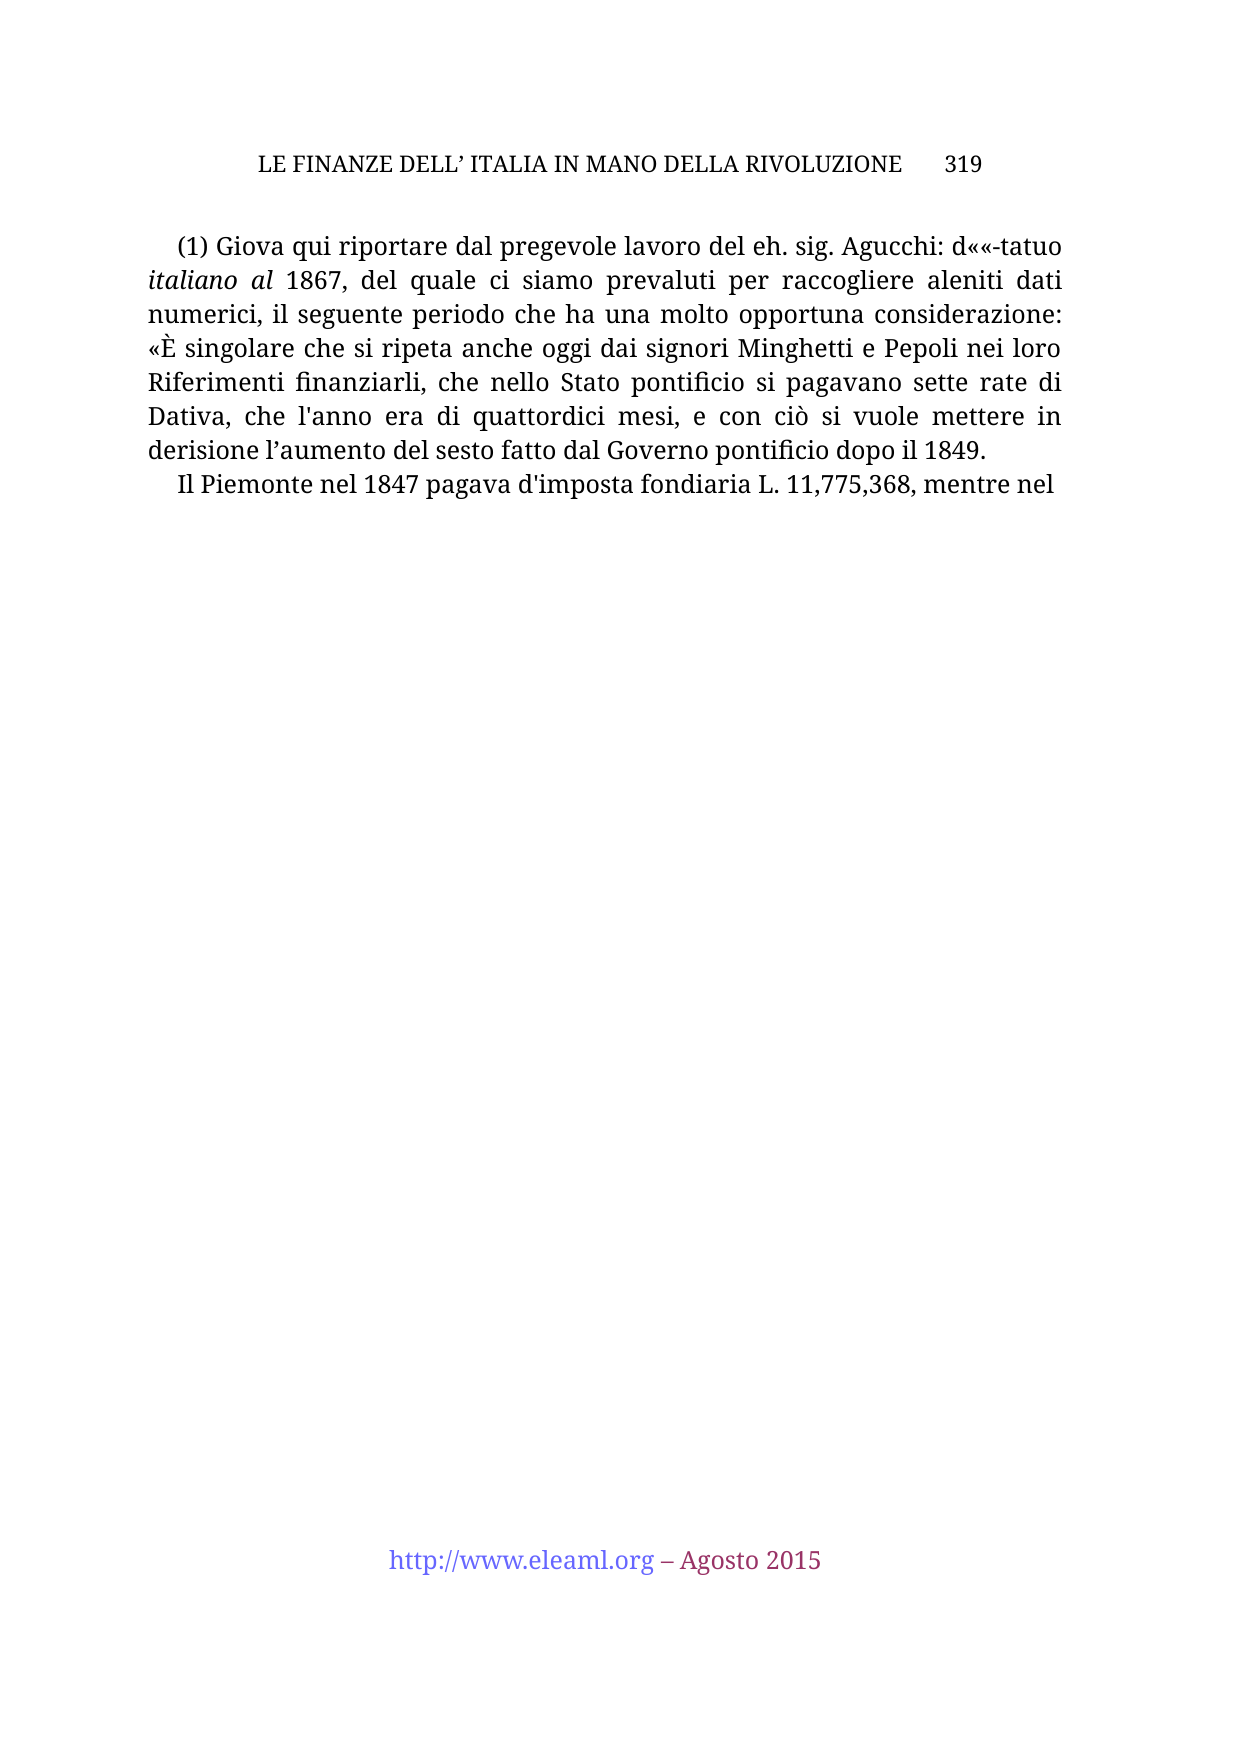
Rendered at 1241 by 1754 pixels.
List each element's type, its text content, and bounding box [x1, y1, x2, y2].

text (1) Giova qui riportare dal pregevole lavoro del eh. sig. Agucchi: d««-tatuo italiano al 1867, del quale ci siamo prevaluti per raccogliere aleniti dati numerici, il seguente periodo che ha una molto opportuna considerazione: «È singolare che si ripeta anche oggi dai signori Minghetti e Pepoli nei loro Riferimenti finanziarli, che nello Stato pontificio si pagavano sette rate di Dativa, che l'anno era di quattordici mesi, e con ciò si vuole mettere in derisione l’aumento del sesto fatto dal Governo pontificio dopo il 1849. [148, 229, 1063, 467]
text Il Piemonte nel 1847 pagava d'imposta fondiaria L. 11,775,368, mentre nel [148, 467, 1063, 501]
